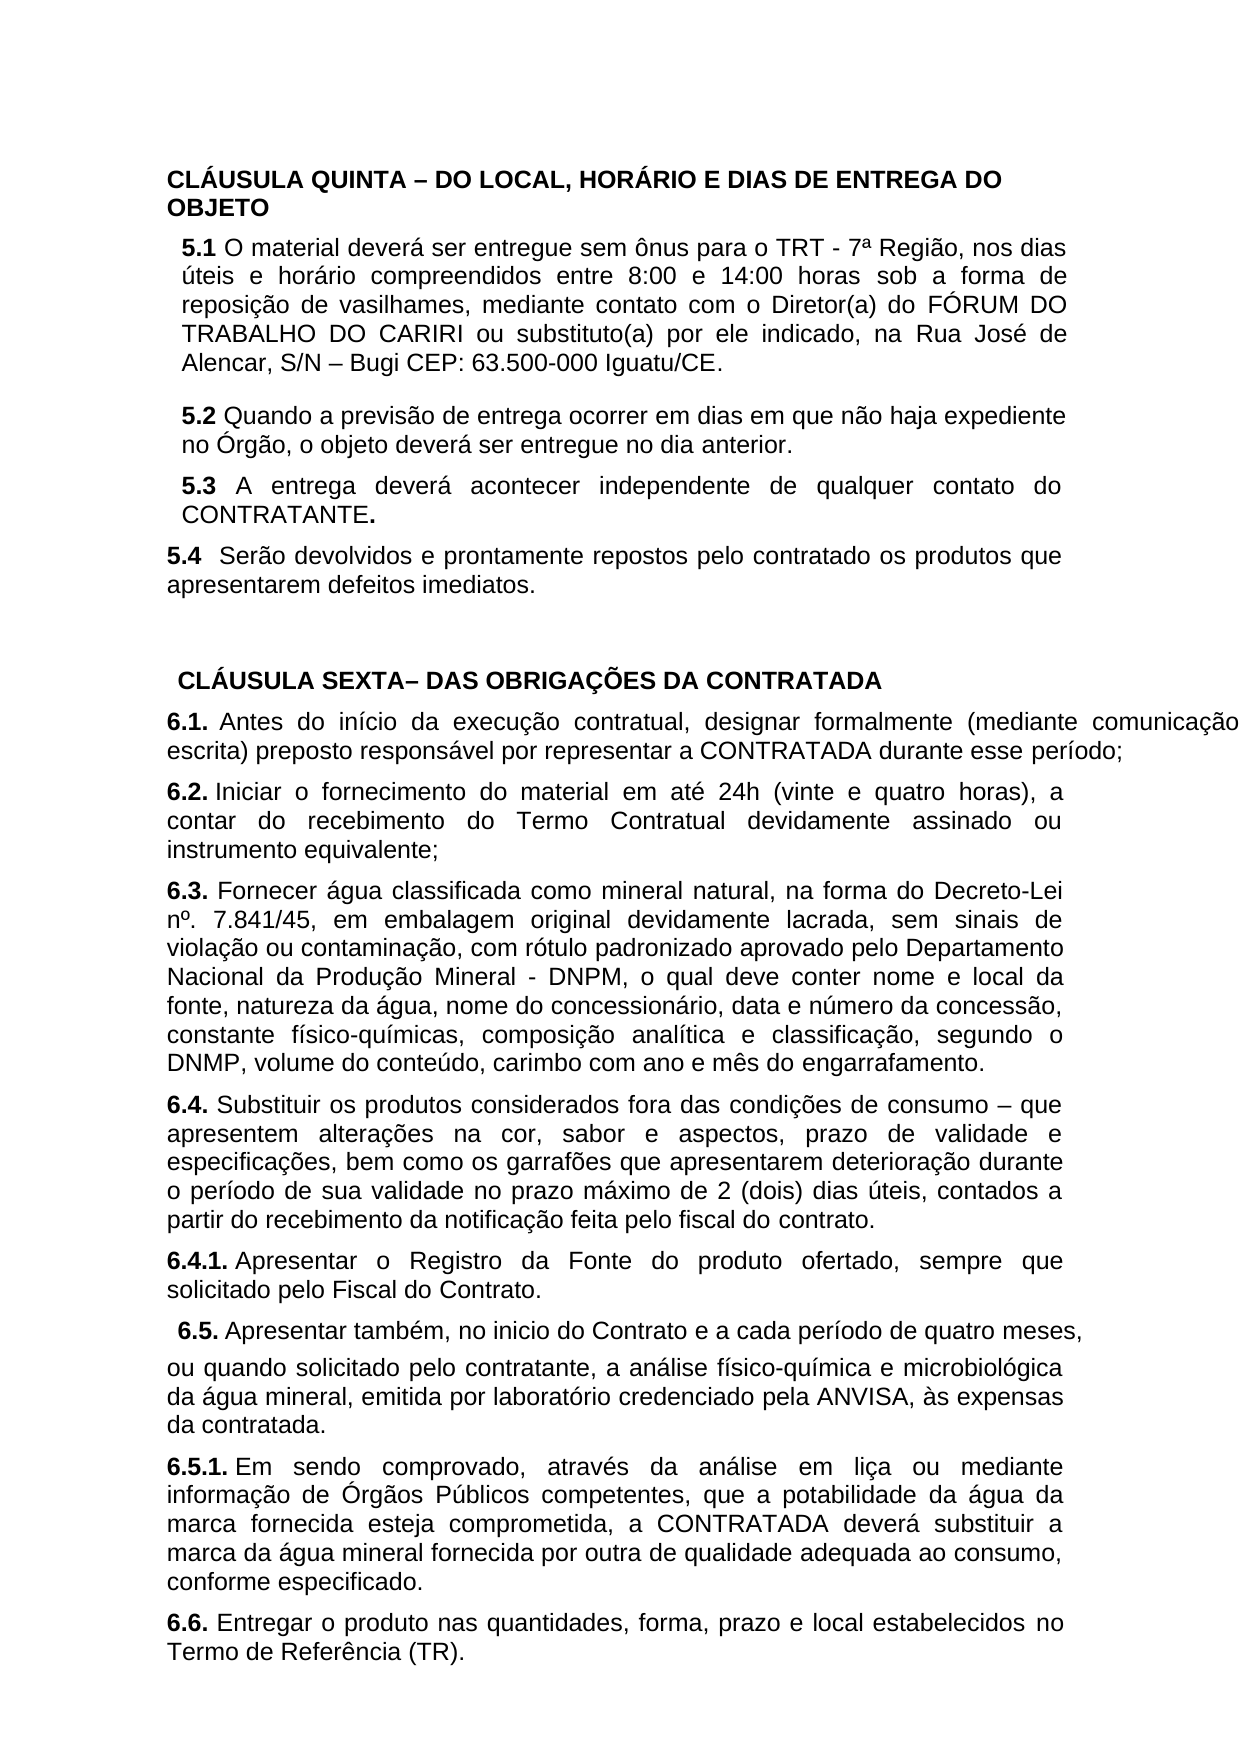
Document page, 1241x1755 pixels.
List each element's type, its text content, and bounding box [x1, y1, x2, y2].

list Em sendo comprovado, através da análise em liça ou mediante informação de Órgãos Públicos competentes, que a potabilidade da água da marca fornecida esteja comprometida, a CONTRATADA deverá substituir a marca da água mineral fornecida por outra de qualidade adequada ao consumo, conforme especificado. [167, 1452, 1064, 1595]
text 5.4 Serão devolvidos e prontamente repostos pelo contratado os produtos que apresentarem defeitos imediatos. [167, 541, 1063, 599]
list Fornecer água classificada como mineral natural, na forma do Decreto-Lei nº. 7.841/45, em embalagem original devidamente lacrada, sem sinais de violação ou contaminação, com rótulo padronizado aprovado pelo Departamento Nacional da Produção Mineral - DNPM, o qual deve conter nome e local da fonte, natureza da água, nome do concessionário, data e número da concessão, constante físico-químicas, composição analítica e classificação, segundo o DNMP, volume do conteúdo, carimbo com ano e mês do engarrafamento. [167, 876, 1064, 1077]
list Entregar o produto nas quantidades, forma, prazo e local estabelecidos no Termo de Referência (TR). [167, 1608, 1064, 1665]
subtitle CLÁUSULA SEXTA– DAS OBRIGAÇÕES DA CONTRATADA [177, 666, 1241, 695]
list Antes do início da execução contratual, designar formalmente (mediante comunicação escrita) preposto responsável por representar a CONTRATADA durante esse período; [167, 707, 1241, 765]
list Substituir os produtos considerados fora das condições de consumo – que apresentem alterações na cor, sabor e aspectos, prazo de validade e especificações, bem como os garrafões que apresentarem deterioração durante o período de sua validade no prazo máximo de 2 (dois) dias úteis, contados a partir do recebimento da notificação feita pelo fiscal do contrato. [167, 1090, 1064, 1233]
list Apresentar o Registro da Fonte do produto ofertado, sempre que solicitado pelo Fiscal do Contrato. [167, 1246, 1064, 1303]
subtitle CLÁUSULA QUINTA – DO LOCAL, HORÁRIO E DIAS DE ENTREGA DO OBJETO [167, 164, 1074, 222]
text 5.2 Quando a previsão de entrega ocorrer em dias em que não haja expediente no Órgão, o objeto deverá ser entregue no dia anterior. [181, 401, 1067, 459]
text 5.1 O material deverá ser entregue sem ônus para o TRT - 7ª Região, nos dias úteis e horário compreendidos entre 8:00 e 14:00 horas sob a forma de reposição de vasilhames, mediante contato com o Diretor(a) do FÓRUM DO TRABALHO DO CARIRI ou substituto(a) por ele indicado, na Rua José de Alencar, S/N – Bugi CEP: 63.500-000 Iguatu/CE. [181, 232, 1067, 376]
list Iniciar o fornecimento do material em até 24h (vinte e quatro horas), a contar do recebimento do Termo Contratual devidamente assinado ou instrumento equivalente; [167, 777, 1063, 863]
text ou quando solicitado pelo contratante, a análise físico-química e microbiológica da água mineral, emitida por laboratório credenciado pela ANVISA, às expensas da contratada. [167, 1353, 1064, 1439]
list Apresentar também, no inicio do Contrato e a cada período de quatro meses, [177, 1316, 1241, 1345]
subtitle 5.3 A entrega deverá acontecer independente de qualquer contato do CONTRATANTE. [181, 471, 1063, 529]
